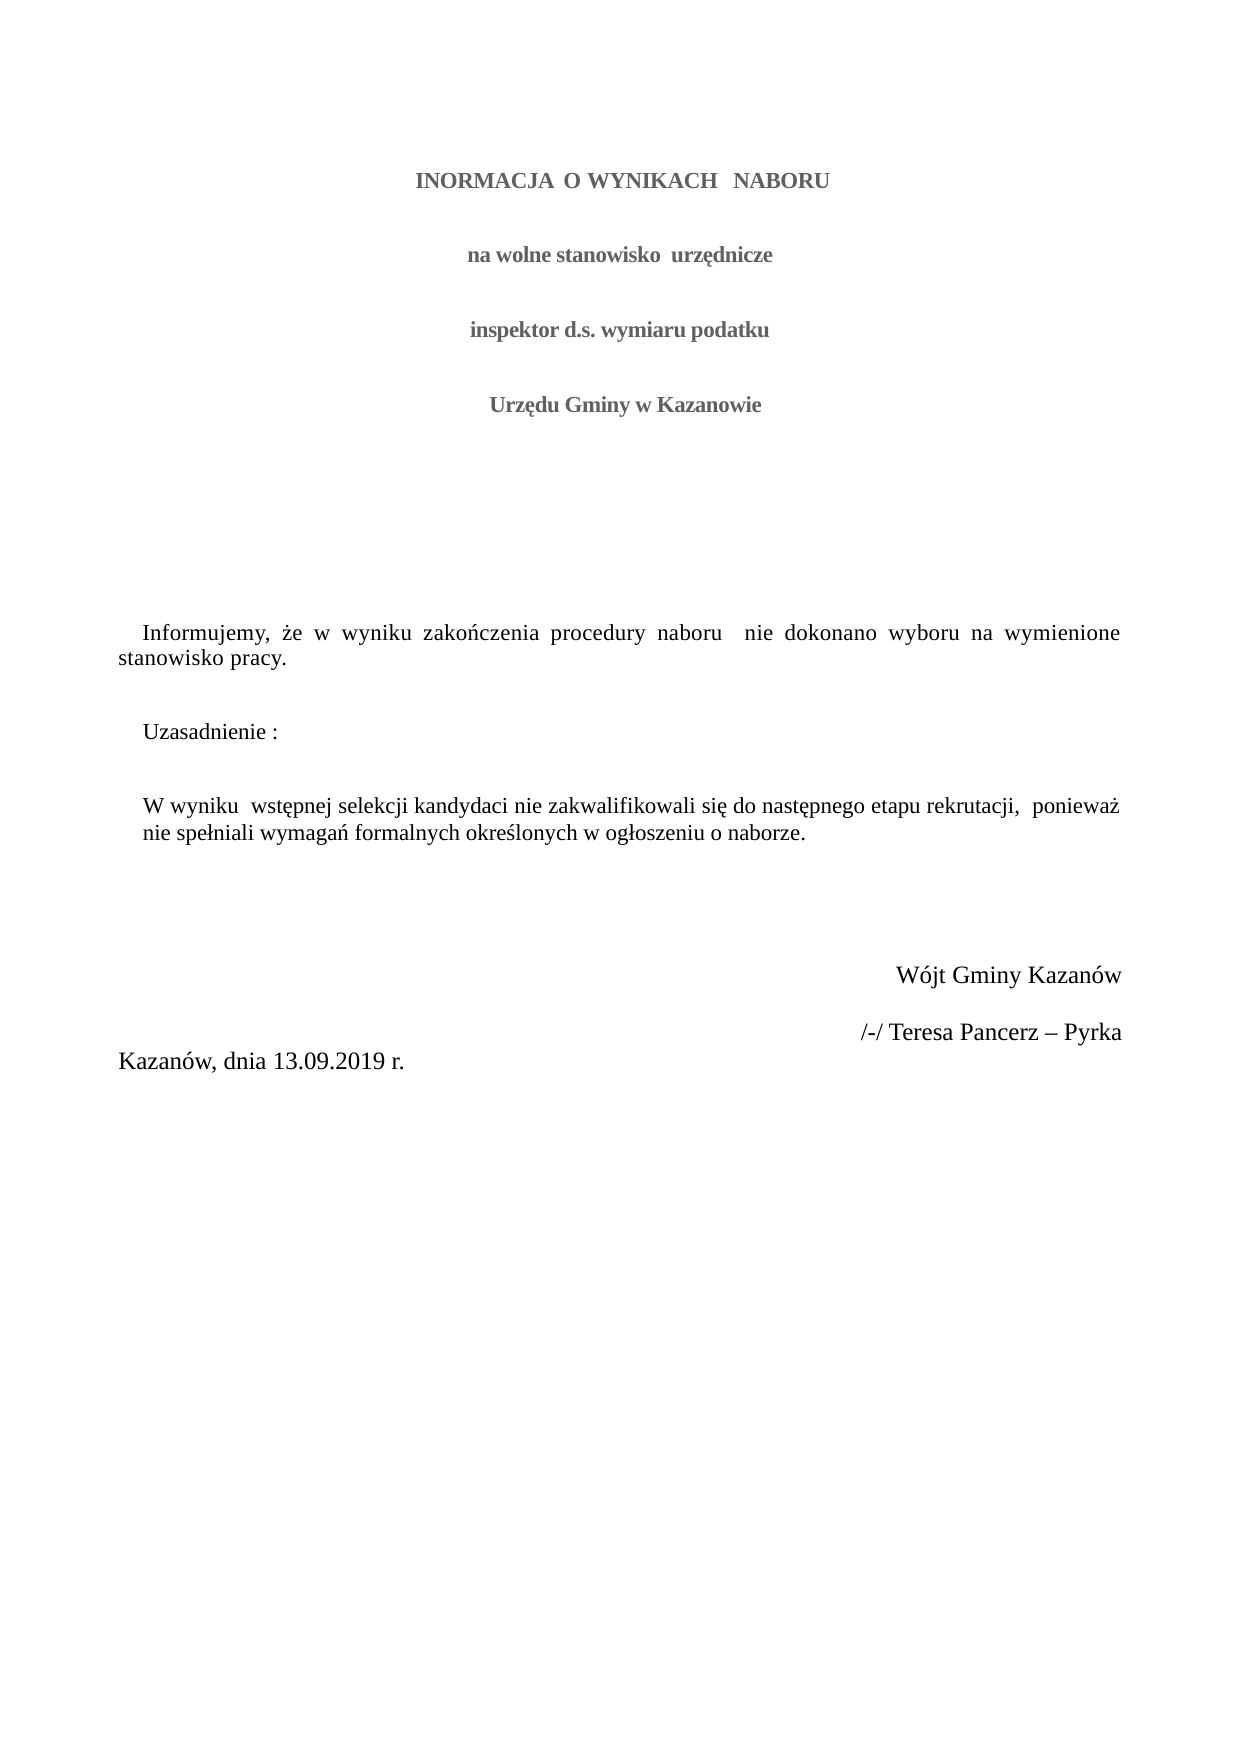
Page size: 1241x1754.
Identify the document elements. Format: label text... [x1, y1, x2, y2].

text na wolne stanowisko urzędnicze [118, 242, 1122, 268]
text W wyniku wstępnej selekcji kandydaci nie zakwalifikowali się do następnego etapu rekrutacji, ponieważ nie spełniali wymagań formalnych określonych w ogłoszeniu o naborze. [143, 792, 1122, 845]
text Uzasadnienie : [143, 718, 1122, 744]
text Informujemy, że w wyniku zakończenia procedury naboru nie dokonano wyboru na wymienione stanowisko pracy. [118, 620, 1122, 670]
text Wójt Gminy Kazanów [118, 960, 1122, 989]
text Kazanów, dnia 13.09.2019 r. [118, 1046, 1122, 1075]
text /-/ Teresa Pancerz – Pyrka [118, 1017, 1122, 1046]
text Urzędu Gminy w Kazanowie [118, 391, 1122, 418]
text INORMACJA O WYNIKACH NABORU [373, 167, 1122, 193]
text inspektor d.s. wymiaru podatku [118, 316, 1122, 343]
